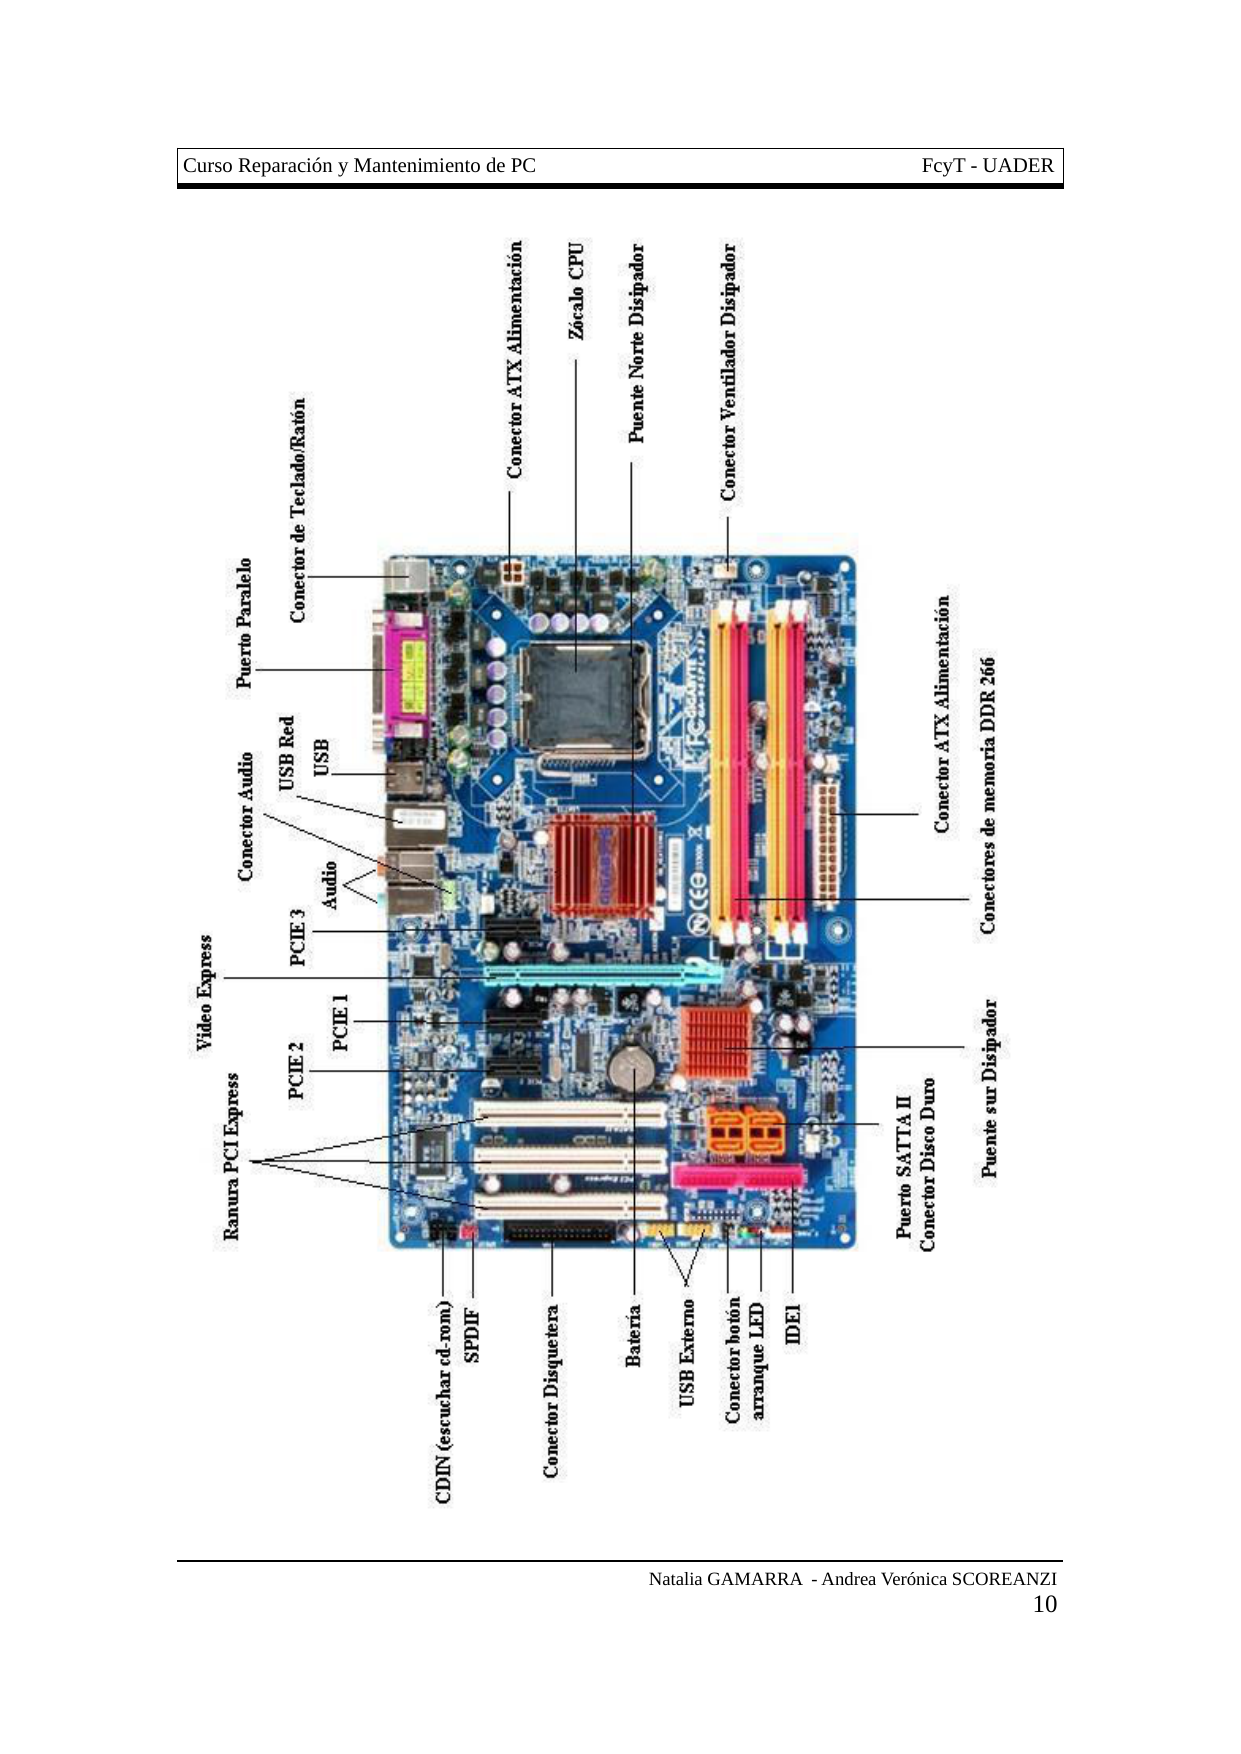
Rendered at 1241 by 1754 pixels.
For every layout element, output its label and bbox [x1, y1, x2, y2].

picture [175, 217, 1066, 1560]
